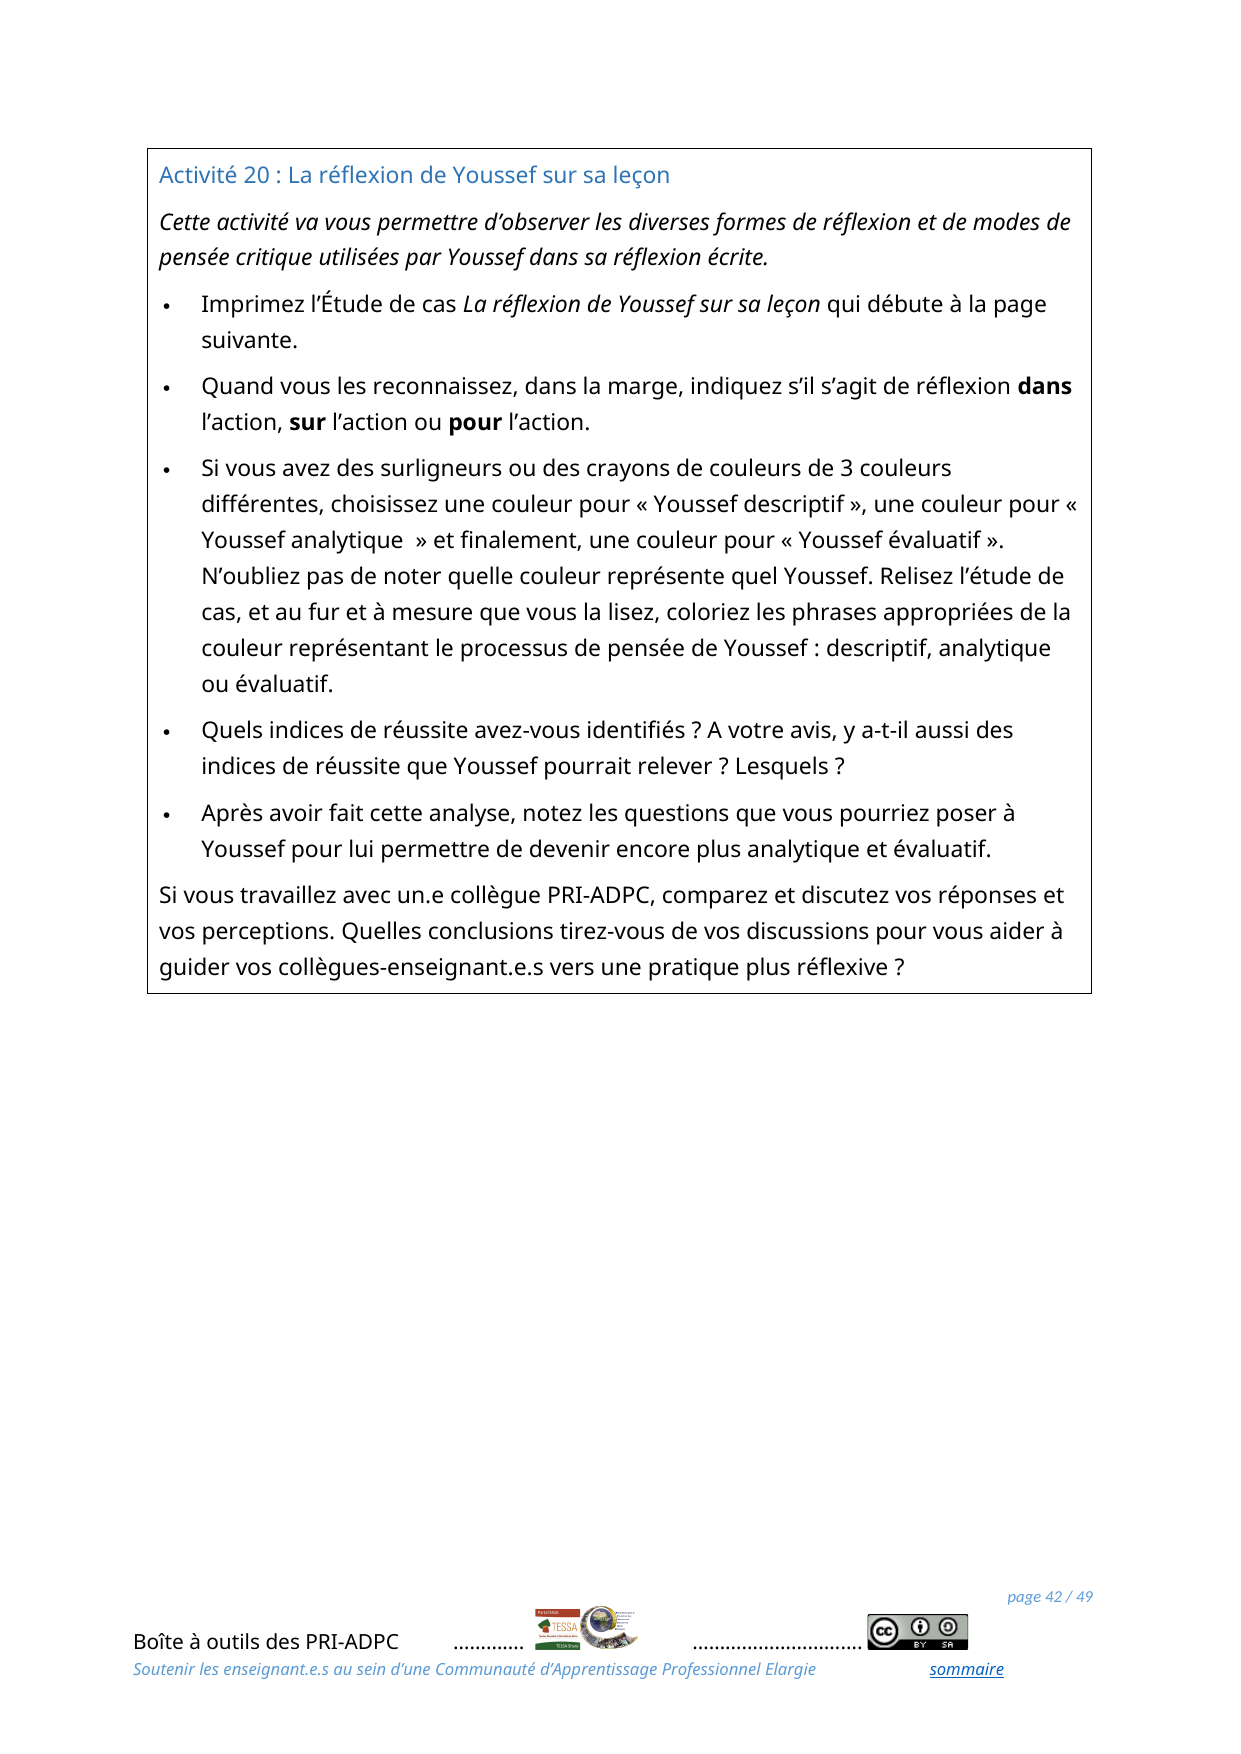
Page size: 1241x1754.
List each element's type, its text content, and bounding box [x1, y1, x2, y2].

table_header Activité 20 : La réflexion de Youssef sur sa leçon Cette activité va vous permettre d’observer les diverses formes de réflexion et de modes de pensée critique utilisées par Youssef dans sa réflexion écrite. Imprimez l’Étude de cas La réflexion de Youssef sur sa leçon qui débute à la page suivante. Quand vous les reconnaissez, dans la marge, indiquez s’il s’agit de réflexion dans l’action, sur l’action ou pour l’action. Si vous avez des surligneurs ou des crayons de couleurs de 3 couleurs différentes, choisissez une couleur pour « Youssef descriptif », une couleur pour « Youssef analytique » et finalement, une couleur pour « Youssef évaluatif ». N’oubliez pas de noter quelle couleur représente quel Youssef. Relisez l’étude de cas, et au fur et à mesure que vous la lisez, coloriez les phrases appropriées de la couleur représentant le processus de pensée de Youssef : descriptif, analytique ou évaluatif. Quels indices de réussite avez-vous identifiés ? A votre avis, y a-t-il aussi des indices de réussite que Youssef pourrait relever ? Lesquels ? Après avoir fait cette analyse, notez les questions que vous pourriez poser à Youssef pour lui permettre de devenir encore plus analytique et évaluatif. Si vous travaillez avec un.e collègue PRI-ADPC, comparez et discutez vos réponses et vos perceptions. Quelles conclusions tirez-vous de vos discussions pour vous aider à guider vos collègues-enseignant.e.s vers une pratique plus réflexive ? [148, 149, 1091, 992]
picture [535, 1606, 638, 1650]
picture [867, 1614, 969, 1650]
